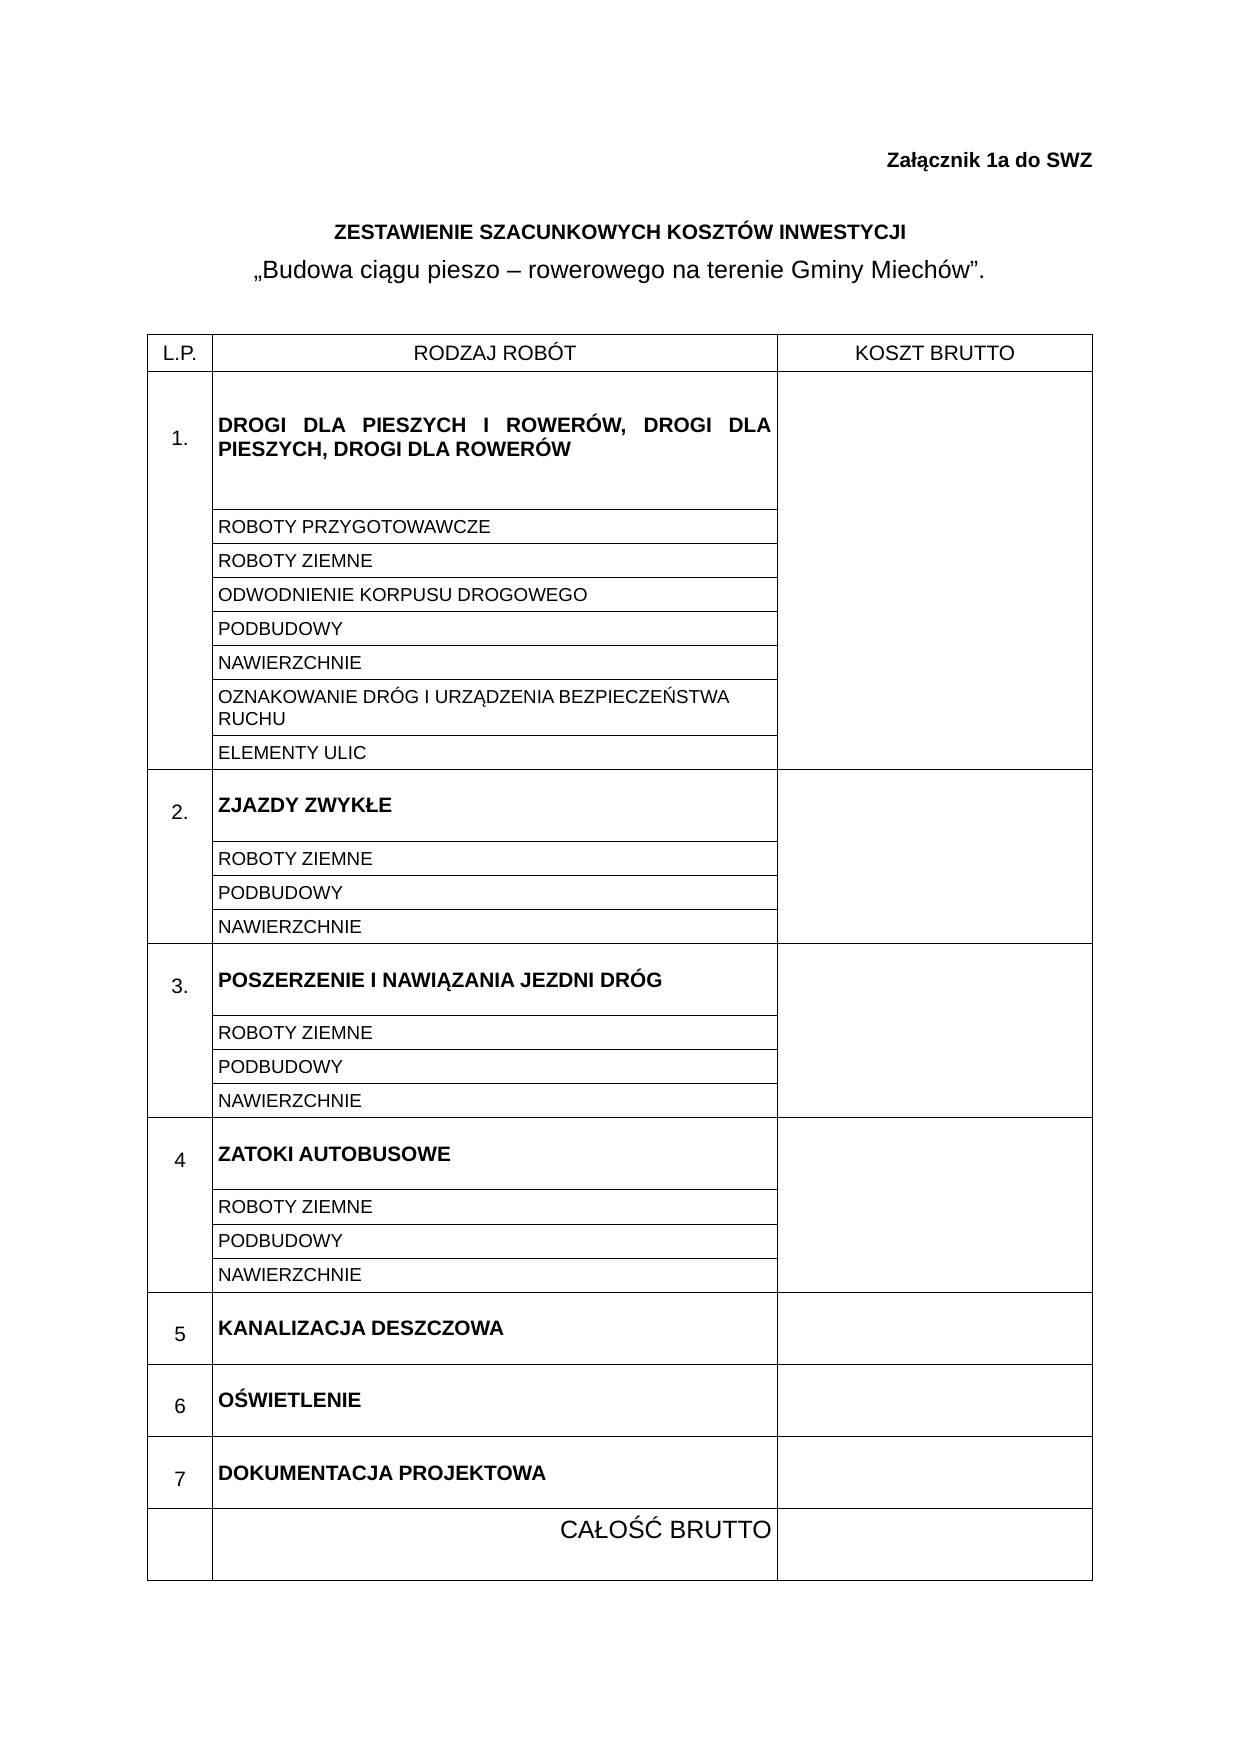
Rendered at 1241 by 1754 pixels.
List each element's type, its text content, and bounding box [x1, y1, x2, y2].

table_cell ROBOTY ZIEMNE [213, 1190, 777, 1223]
table_cell ROBOTY ZIEMNE [213, 544, 777, 577]
table_cell NAWIERZCHNIE [213, 1259, 777, 1292]
table_cell [778, 372, 1092, 769]
table_cell [778, 1437, 1092, 1508]
table_cell 7 [148, 1437, 212, 1508]
table_cell ROBOTY ZIEMNE [213, 842, 777, 875]
text ZESTAWIENIE SZACUNKOWYCH KOSZTÓW INWESTYCJI [148, 219, 1093, 243]
table_cell 5 [148, 1293, 212, 1364]
text „Budowa ciągu pieszo – rowerowego na terenie Gminy Miechów”. [148, 255, 1093, 284]
table_cell OŚWIETLENIE [213, 1365, 777, 1436]
table_header RODZAJ ROBÓT [213, 335, 777, 371]
table_cell 4 [148, 1118, 212, 1292]
table_cell 1. [148, 372, 212, 769]
text Załącznik 1a do SWZ [148, 148, 1093, 172]
table_cell DOKUMENTACJA PROJEKTOWA [213, 1437, 777, 1508]
table_cell ZATOKI AUTOBUSOWE [213, 1118, 777, 1189]
table_cell ROBOTY PRZYGOTOWAWCZE [213, 510, 777, 543]
table_cell [778, 1509, 1092, 1580]
table_cell OZNAKOWANIE DRÓG I URZĄDZENIA BEZPIECZEŃSTWA RUCHU [213, 680, 777, 735]
table_cell [778, 1365, 1092, 1436]
table_cell CAŁOŚĆ BRUTTO [213, 1509, 777, 1580]
table_cell 6 [148, 1365, 212, 1436]
table_cell [778, 1293, 1092, 1364]
table_cell NAWIERZCHNIE [213, 1084, 777, 1117]
table_cell 3. [148, 944, 212, 1117]
table_cell DROGI DLA PIESZYCH I ROWERÓW, DROGI DLA PIESZYCH, DROGI DLA ROWERÓW [213, 372, 777, 509]
table_cell [778, 770, 1092, 943]
table_header L.P. [148, 335, 212, 371]
table_cell [778, 944, 1092, 1117]
table_cell PODBUDOWY [213, 876, 777, 909]
table_cell POSZERZENIE I NAWIĄZANIA JEZDNI DRÓG [213, 944, 777, 1015]
table_cell NAWIERZCHNIE [213, 910, 777, 943]
table_cell ZJAZDY ZWYKŁE [213, 770, 777, 841]
table_cell ELEMENTY ULIC [213, 736, 777, 769]
table_header KOSZT BRUTTO [778, 335, 1092, 371]
table_cell PODBUDOWY [213, 612, 777, 645]
table_cell KANALIZACJA DESZCZOWA [213, 1293, 777, 1364]
table_cell PODBUDOWY [213, 1050, 777, 1083]
table_cell [778, 1118, 1092, 1292]
table_cell ROBOTY ZIEMNE [213, 1016, 777, 1049]
table_cell 2. [148, 770, 212, 943]
table_cell PODBUDOWY [213, 1225, 777, 1257]
table_cell ODWODNIENIE KORPUSU DROGOWEGO [213, 578, 777, 611]
table_cell NAWIERZCHNIE [213, 646, 777, 679]
table_cell [148, 1509, 212, 1580]
